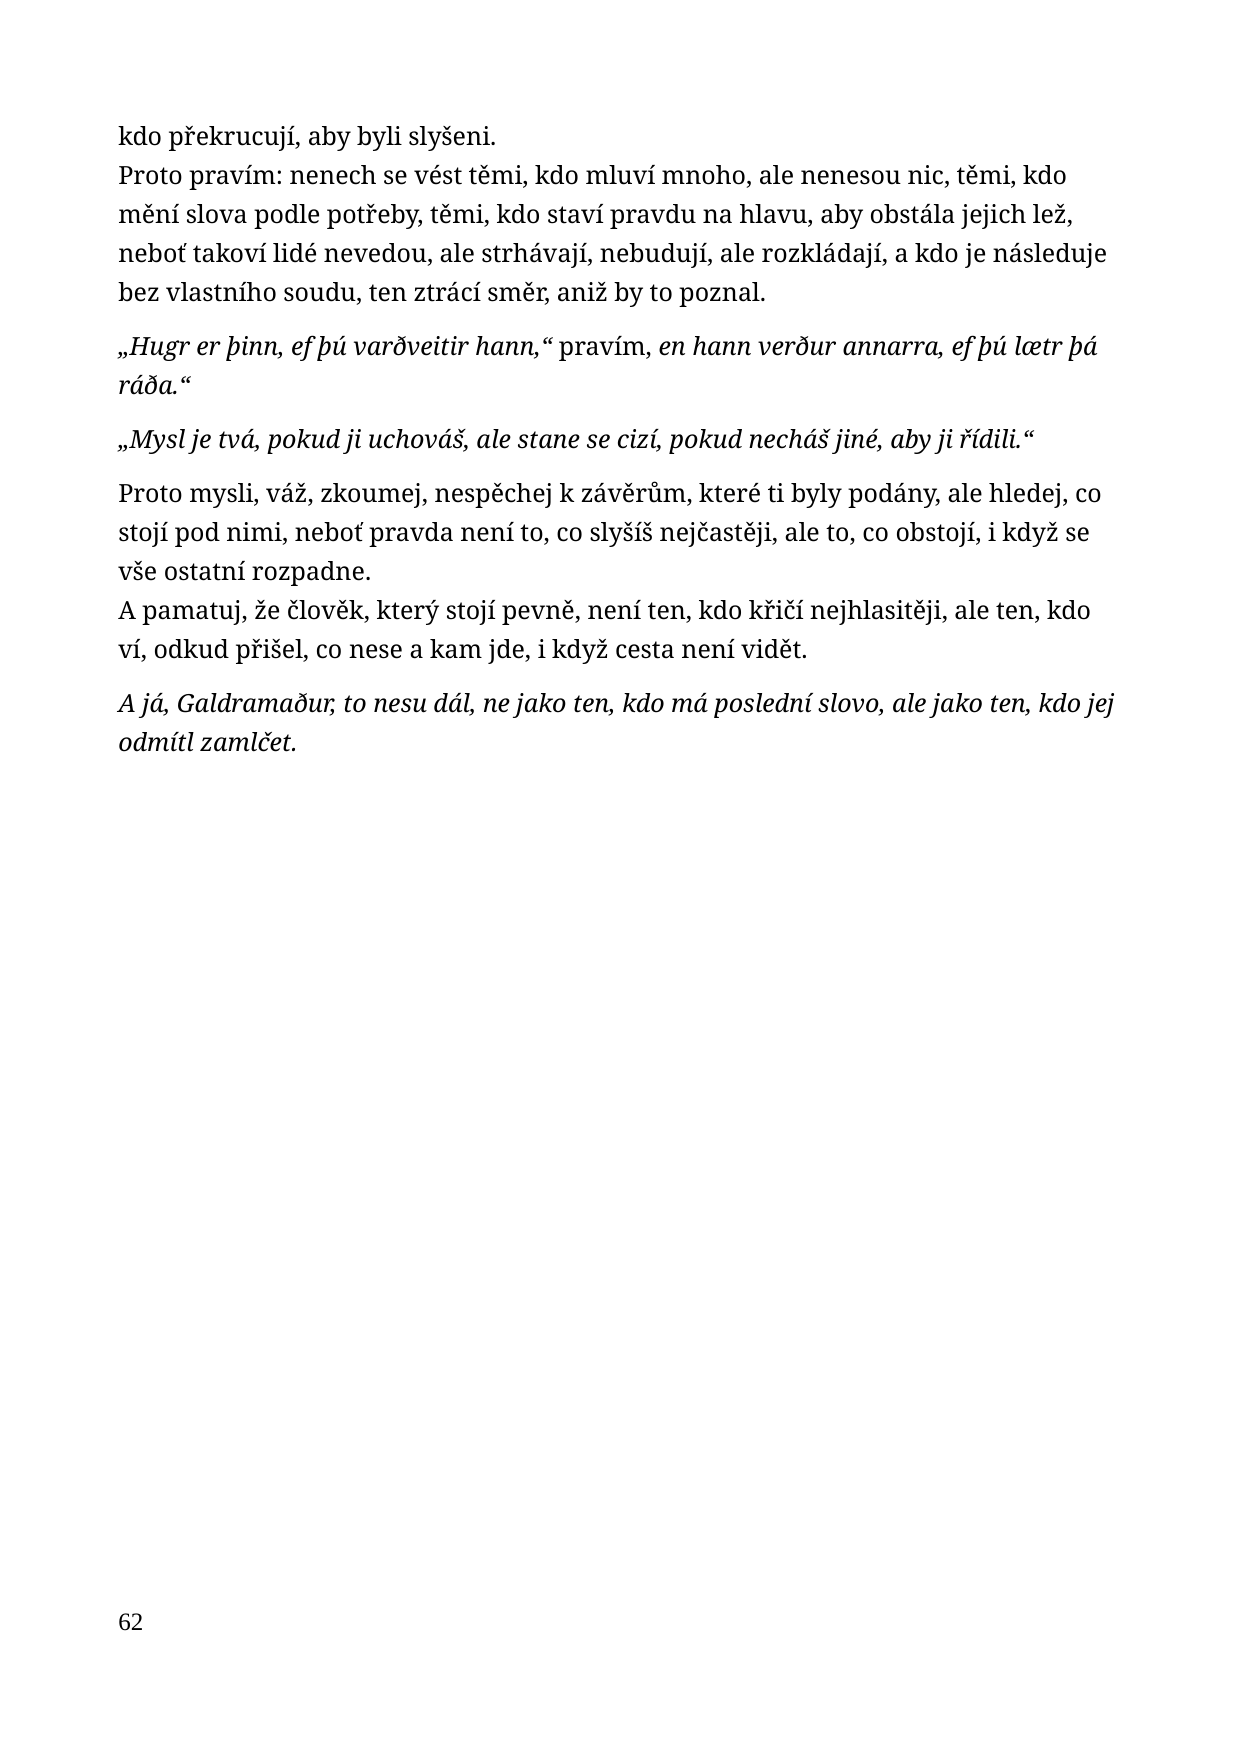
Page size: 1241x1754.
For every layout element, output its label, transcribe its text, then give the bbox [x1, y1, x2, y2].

text A já, Galdramaður, to nesu dál, ne jako ten, kdo má poslední slovo, ale jako ten, kdo jej odmítl zamlčet. [118, 686, 1122, 759]
text Proto mysli, váž, zkoumej, nespěchej k závěrům, které ti byly podány, ale hledej, co stojí pod nimi, neboť pravda není to, co slyšíš nejčastěji, ale to, co obstojí, i když se vše ostatní rozpadne. A pamatuj, že člověk, který stojí pevně, není ten, kdo křičí nejhlasitěji, ale ten, kdo ví, odkud přišel, co nese a kam jde, i když cesta není vidět. [118, 475, 1122, 666]
text „Mysl je tvá, pokud ji uchováš, ale stane se cizí, pokud necháš jiné, aby ji řídili.“ [118, 421, 1122, 456]
text kdo překrucují, aby byli slyšeni. Proto pravím: nenech se vést těmi, kdo mluví mnoho, ale nenesou nic, těmi, kdo mění slova podle potřeby, těmi, kdo staví pravdu na hlavu, aby obstála jejich lež, neboť takoví lidé nevedou, ale strhávají, nebudují, ale rozkládají, a kdo je následuje bez vlastního soudu, ten ztrácí směr, aniž by to poznal. [118, 118, 1122, 309]
text „Hugr er þinn, ef þú varðveitir hann,“ pravím, en hann verður annarra, ef þú lætr þá ráða.“ [118, 328, 1122, 402]
